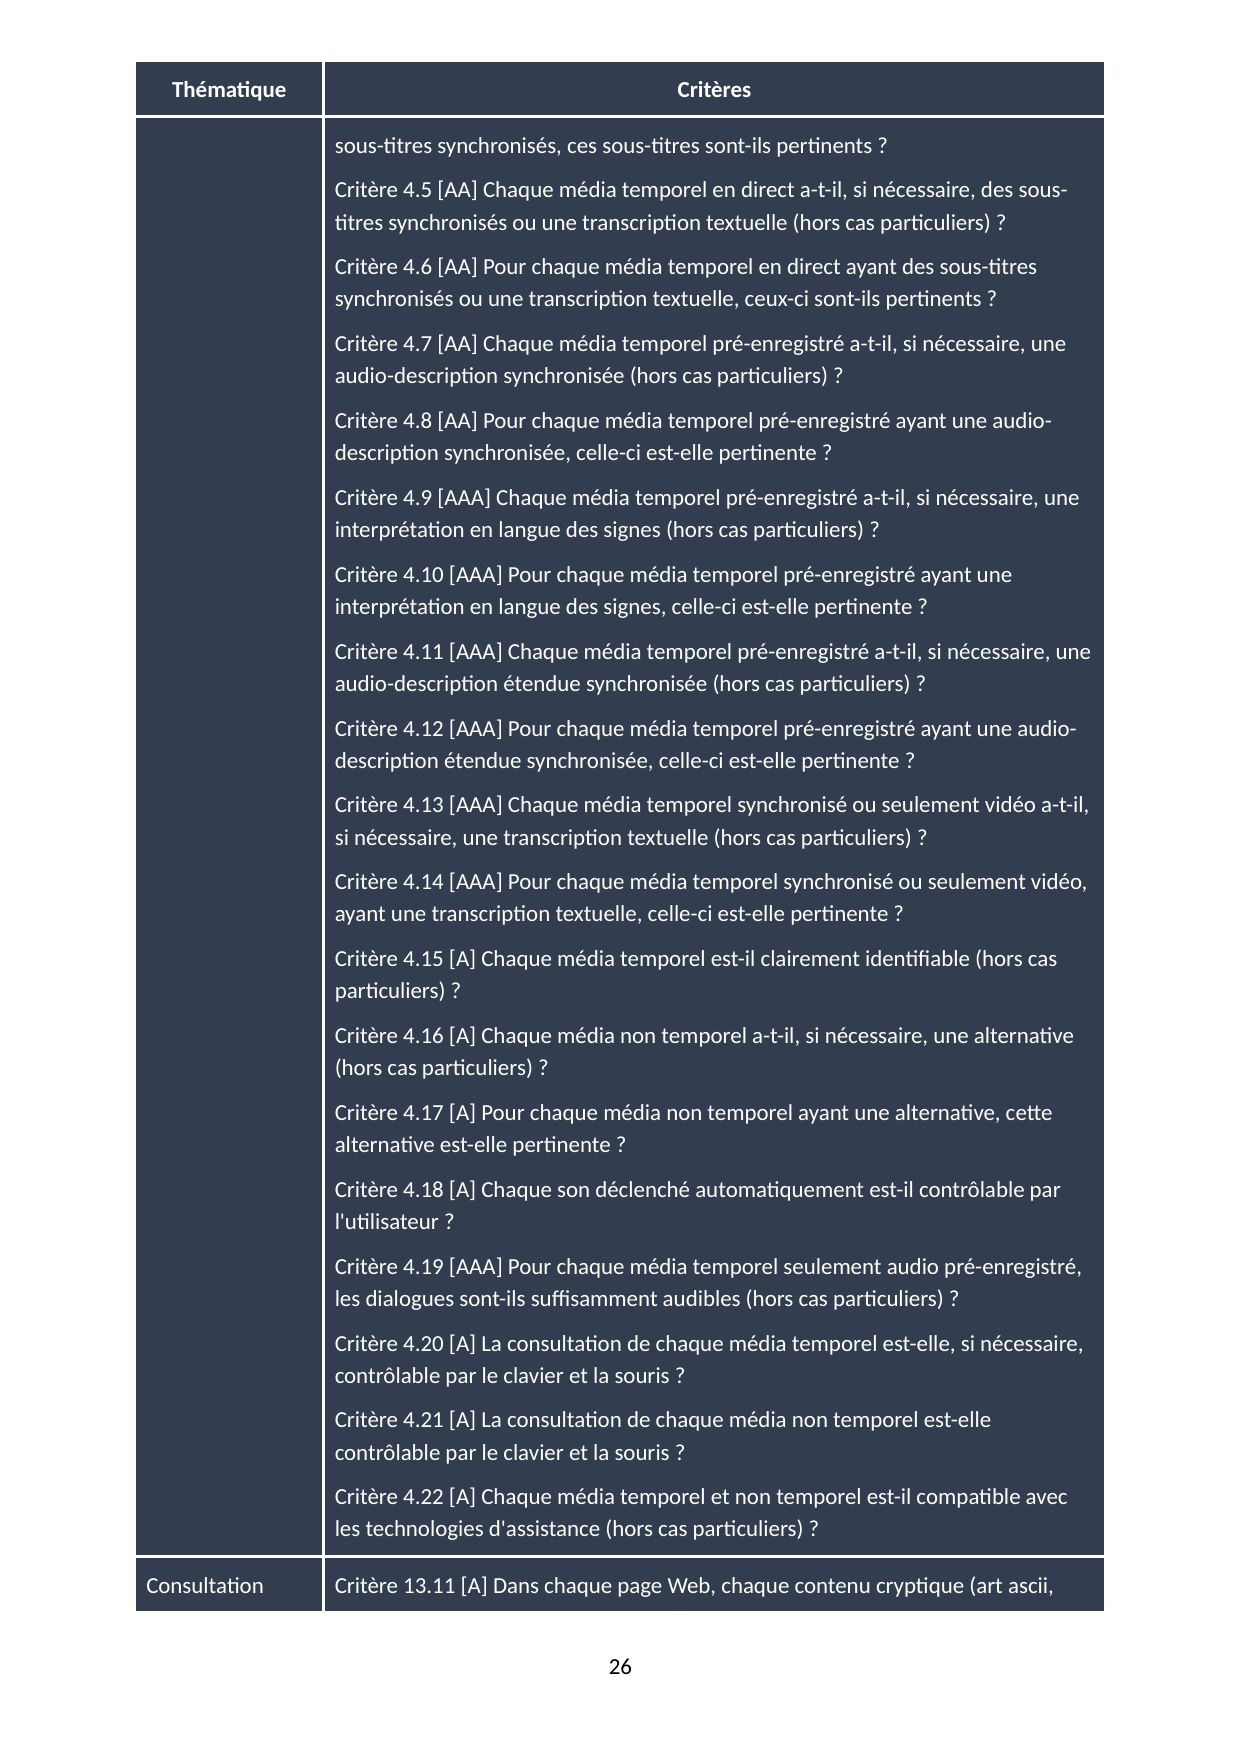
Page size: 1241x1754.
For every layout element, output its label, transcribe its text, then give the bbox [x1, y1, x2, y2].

table_cell Critère 13.11 [A] Dans chaque page Web, chaque contenu cryptique (art ascii, [325, 1558, 1104, 1611]
table_cell sous-titres synchronisés, ces sous-titres sont-ils pertinents ? Critère 4.5 [AA] Chaque média temporel en direct a-t-il, si nécessaire, des sous-titres synchronisés ou une transcription textuelle (hors cas particuliers) ? Critère 4.6 [AA] Pour chaque média temporel en direct ayant des sous-titres synchronisés ou une transcription textuelle, ceux-ci sont-ils pertinents ? Critère 4.7 [AA] Chaque média temporel pré-enregistré a-t-il, si nécessaire, une audio-description synchronisée (hors cas particuliers) ? Critère 4.8 [AA] Pour chaque média temporel pré-enregistré ayant une audio-description synchronisée, celle-ci est-elle pertinente ? Critère 4.9 [AAA] Chaque média temporel pré-enregistré a-t-il, si nécessaire, une interprétation en langue des signes (hors cas particuliers) ? Critère 4.10 [AAA] Pour chaque média temporel pré-enregistré ayant une interprétation en langue des signes, celle-ci est-elle pertinente ? Critère 4.11 [AAA] Chaque média temporel pré-enregistré a-t-il, si nécessaire, une audio-description étendue synchronisée (hors cas particuliers) ? Critère 4.12 [AAA] Pour chaque média temporel pré-enregistré ayant une audio-description étendue synchronisée, celle-ci est-elle pertinente ? Critère 4.13 [AAA] Chaque média temporel synchronisé ou seulement vidéo a-t-il, si nécessaire, une transcription textuelle (hors cas particuliers) ? Critère 4.14 [AAA] Pour chaque média temporel synchronisé ou seulement vidéo, ayant une transcription textuelle, celle-ci est-elle pertinente ? Critère 4.15 [A] Chaque média temporel est-il clairement identifiable (hors cas particuliers) ? Critère 4.16 [A] Chaque média non temporel a-t-il, si nécessaire, une alternative (hors cas particuliers) ? Critère 4.17 [A] Pour chaque média non temporel ayant une alternative, cette alternative est-elle pertinente ? Critère 4.18 [A] Chaque son déclenché automatiquement est-il contrôlable par l'utilisateur ? Critère 4.19 [AAA] Pour chaque média temporel seulement audio pré-enregistré, les dialogues sont-ils suffisamment audibles (hors cas particuliers) ? Critère 4.20 [A] La consultation de chaque média temporel est-elle, si nécessaire, contrôlable par le clavier et la souris ? Critère 4.21 [A] La consultation de chaque média non temporel est-elle contrôlable par le clavier et la souris ? Critère 4.22 [A] Chaque média temporel et non temporel est-il compatible avec les technologies d'assistance (hors cas particuliers) ? [325, 118, 1104, 1555]
table_cell Consultation [136, 1558, 322, 1611]
table_header Critères [325, 62, 1104, 115]
table_cell [136, 118, 322, 1555]
table_header Thématique [136, 62, 322, 115]
